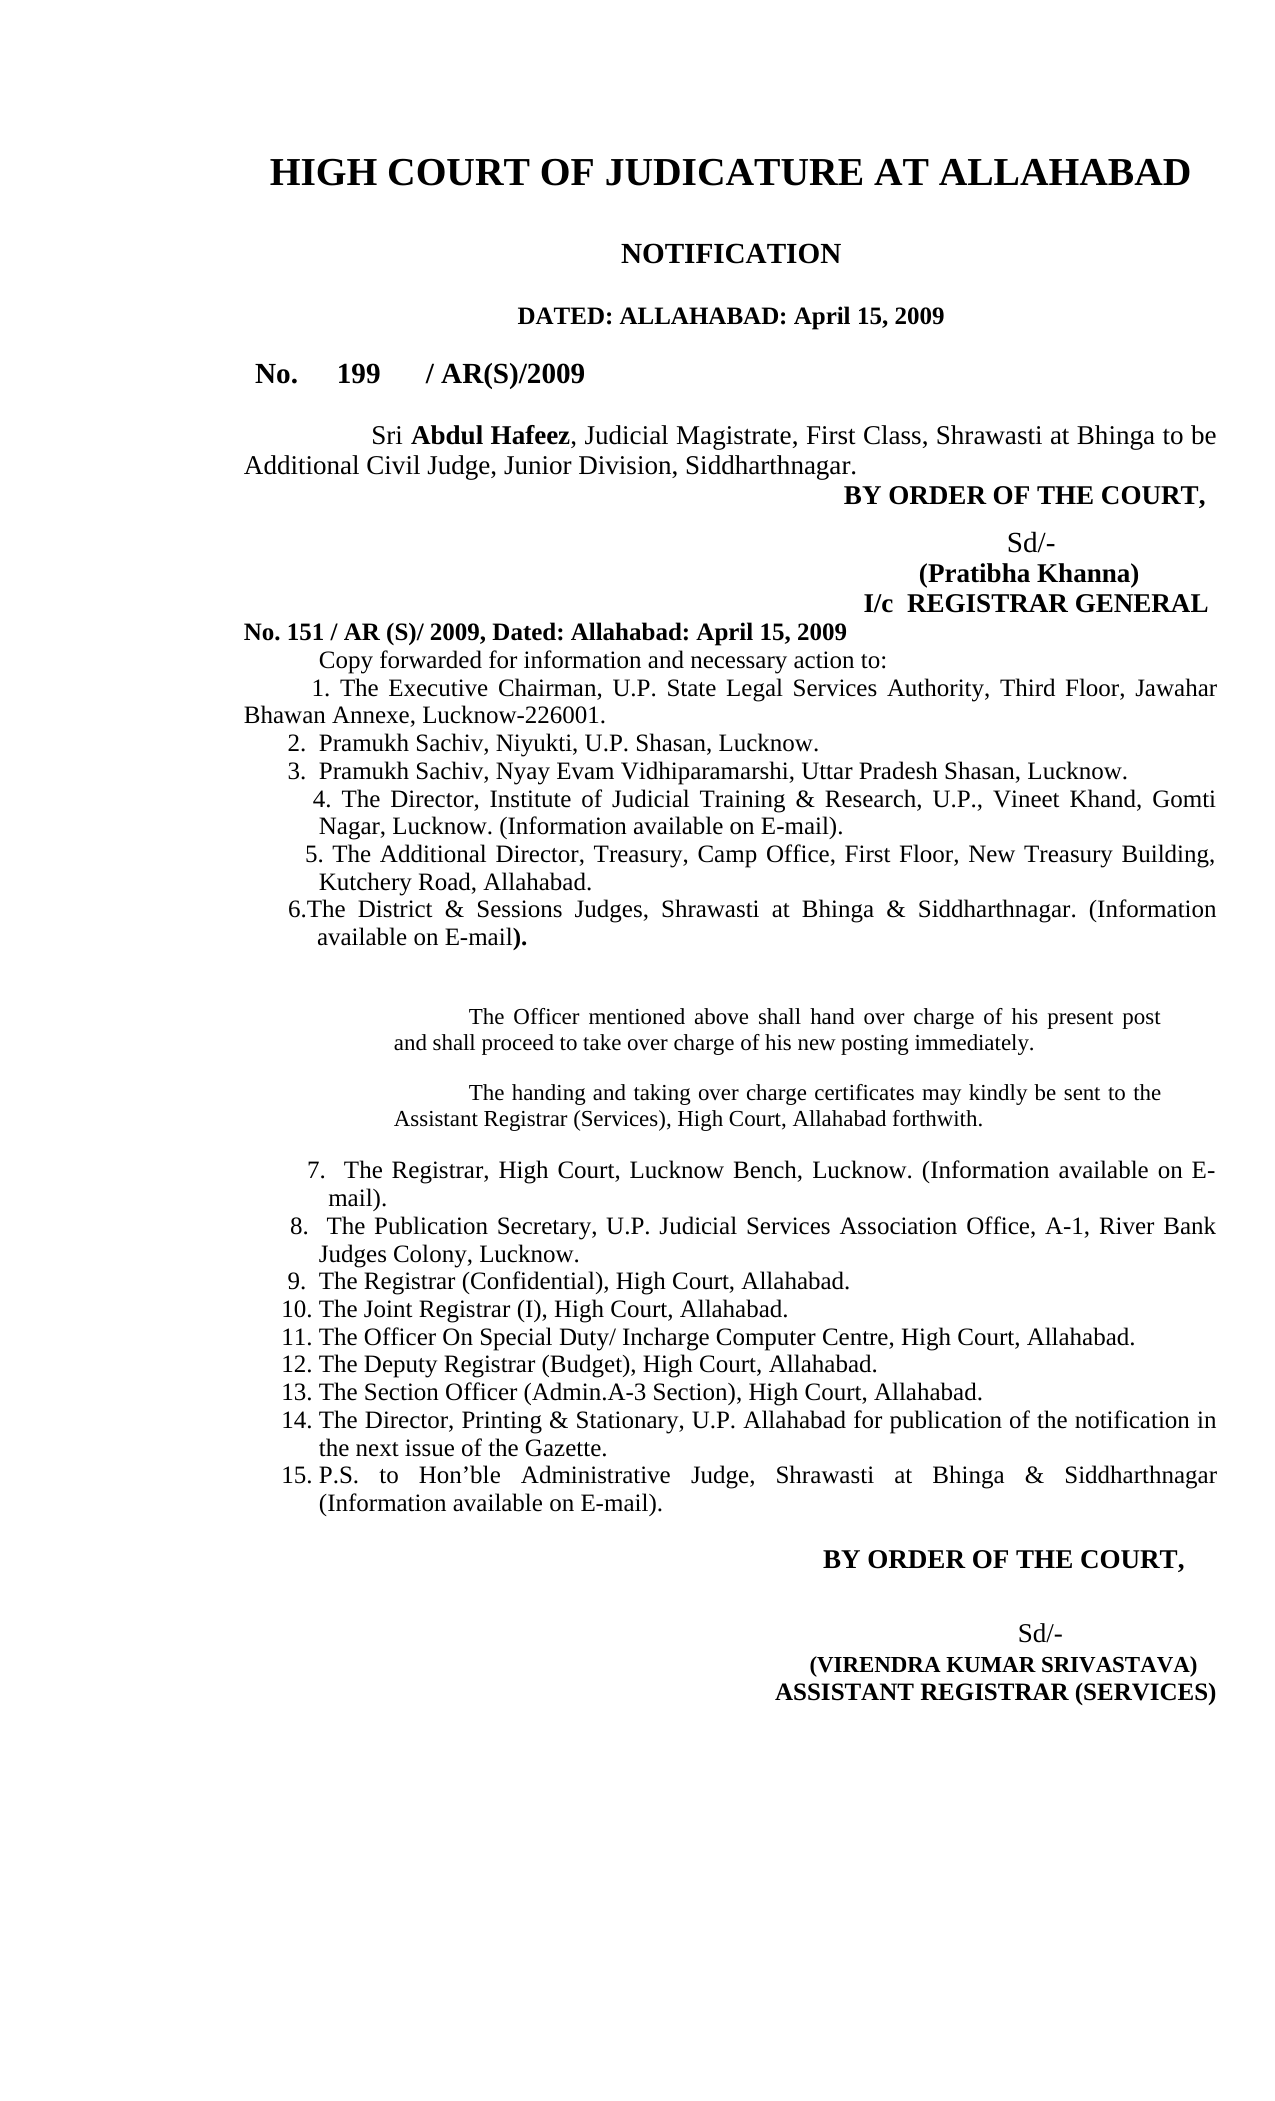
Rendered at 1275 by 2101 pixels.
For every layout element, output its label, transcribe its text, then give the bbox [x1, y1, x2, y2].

text Sd/- [769, 526, 1218, 558]
text The Officer mentioned above shall hand over charge of his present post and shall proceed to take over charge of his new posting immediately. [394, 1004, 1162, 1055]
list The Section Officer (Admin.A-3 Section), High Court, Allahabad. [281, 1378, 1218, 1406]
table_header No. [244, 358, 325, 390]
text Sd/- [769, 1618, 1218, 1648]
subtitle DATED: ALLAHABAD: April 15, 2009 [244, 302, 1218, 330]
text 8. The Publication Secretary, U.P. Judicial Services Association Office, A-1, River Bank Judges Colony, Lucknow. [281, 1212, 1218, 1267]
text BY ORDER OF THE COURT, [619, 1544, 1218, 1574]
list The Director, Printing & Stationary, U.P. Allahabad for publication of the notification in the next issue of the Gazette. [281, 1406, 1218, 1461]
list The Joint Registrar (I), High Court, Allahabad. [281, 1295, 1218, 1323]
list P.S. to Hon’ble Administrative Judge, Shrawasti at Bhinga & Siddharthnagar (Information available on E-mail). [281, 1461, 1218, 1517]
text Sri Abdul Hafeez, Judicial Magistrate, First Class, Shrawasti at Bhinga to be Additional Civil Judge, Junior Division, Siddharthnagar. [244, 420, 1218, 480]
text The handing and taking over charge certificates may kindly be sent to the Assistant Registrar (Services), High Court, Allahabad forthwith. [394, 1080, 1162, 1131]
text (Pratibha Khanna) [244, 558, 1220, 588]
subtitle NOTIFICATION [244, 238, 1218, 270]
text Copy forwarded for information and necessary action to: [244, 646, 1218, 674]
table_header / AR(S)/2009 [414, 358, 793, 390]
text 4. The Director, Institute of Judicial Training & Research, U.P., Vineet Khand, Gomti Nagar, Lucknow. (Information available on E-mail). [244, 785, 1218, 840]
text 5. The Additional Director, Treasury, Camp Office, First Floor, New Treasury Building, Kutchery Road, Allahabad. [244, 840, 1218, 896]
text (VIRENDRA KUMAR SRIVASTAVA) [769, 1648, 1218, 1678]
text ASSISTANT REGISTRAR (SERVICES) [244, 1678, 1218, 1706]
text 1. The Executive Chairman, U.P. State Legal Services Authority, Third Floor, Jawahar Bhawan Annexe, Lucknow-226001. [244, 674, 1218, 729]
list The Deputy Registrar (Budget), High Court, Allahabad. [281, 1351, 1218, 1378]
text HIGH COURT OF JUDICATURE AT ALLAHABAD [244, 150, 1218, 194]
text 7. The Registrar, High Court, Lucknow Bench, Lucknow. (Information available on E-mail). [244, 1157, 1218, 1212]
table_header 199 [325, 358, 414, 390]
text I/c REGISTRAR GENERAL [694, 588, 1218, 618]
text 9. The Registrar (Confidential), High Court, Allahabad. [281, 1267, 1218, 1295]
text 6.The District & Sessions Judges, Shrawasti at Bhinga & Siddharthnagar. (Information available on E-mail). [288, 896, 1218, 951]
list The Officer On Special Duty/ Incharge Computer Centre, High Court, Allahabad. [281, 1323, 1218, 1351]
text 2. Pramukh Sachiv, Niyukti, U.P. Shasan, Lucknow. [281, 729, 1218, 757]
text 3. Pramukh Sachiv, Nyay Evam Vidhiparamarshi, Uttar Pradesh Shasan, Lucknow. [281, 757, 1218, 785]
text No. 151 / AR (S)/ 2009, Dated: Allahabad: April 15, 2009 [244, 618, 1218, 646]
text BY ORDER OF THE COURT, [619, 480, 1218, 510]
